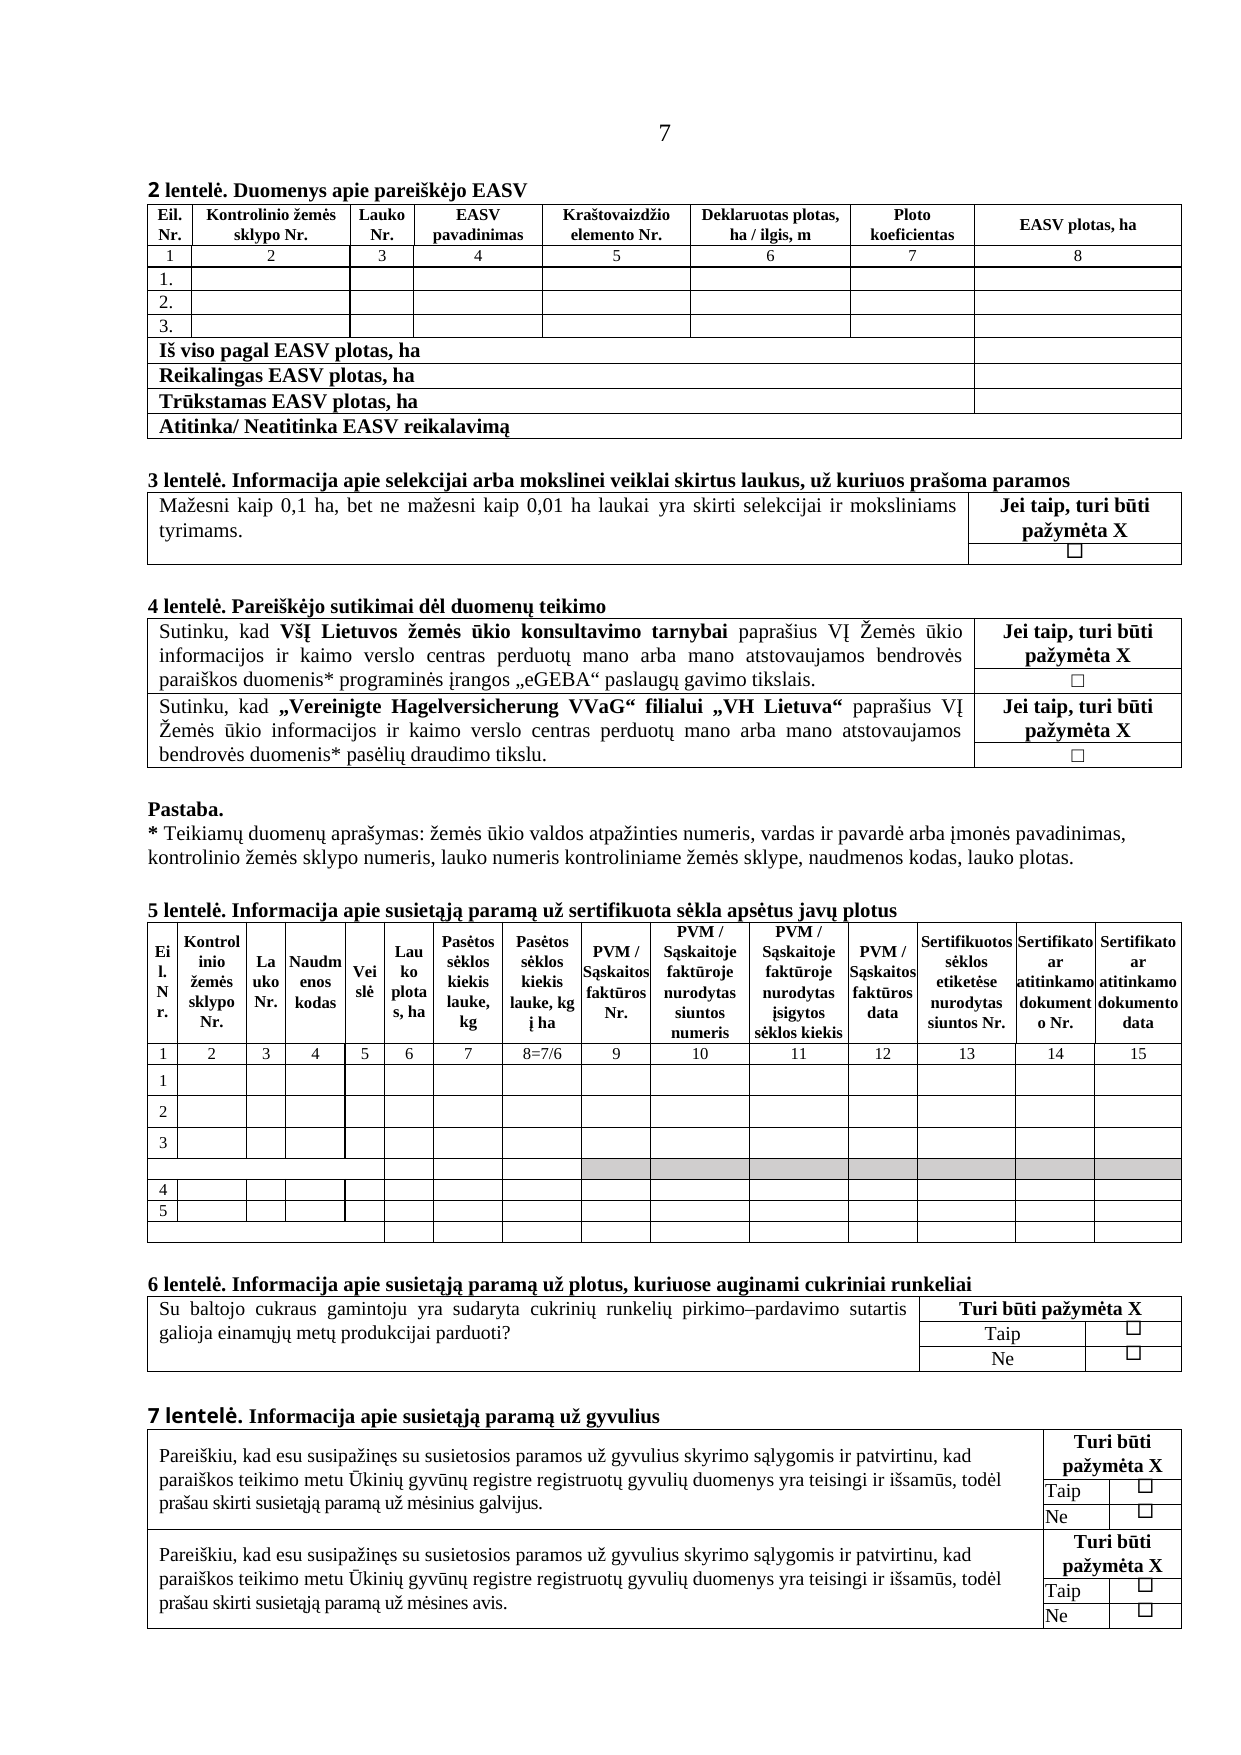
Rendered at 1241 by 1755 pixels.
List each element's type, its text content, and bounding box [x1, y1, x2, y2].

text 4 lentelė. Pareiškėjo sutikimai dėl duomenų teikimo [148, 594, 1181, 618]
table_cell [691, 268, 850, 290]
table_header Pareiškiu, kad esu susipažinęs su susietosios paramos už gyvulius skyrimo sąlygomis ir patvirtinu, kad paraiškos teikimo metu Ūkinių gyvūnų registre registruotų gyvulių duomenys yra teisingi ir išsamūs, todėl prašau skirti susietąją paramą už mėsinius galvijus. [148, 1430, 1043, 1529]
table_cell Jei taip, turi būti pažymėta X [975, 694, 1181, 742]
table_header PVM / Sąskaitoje faktūroje nurodytas įsigytos sėklos kiekis [750, 923, 848, 1043]
table_cell [1095, 1159, 1181, 1179]
table_cell [691, 291, 850, 314]
table_cell [148, 1159, 384, 1179]
table_cell 14 [1016, 1044, 1094, 1064]
table_cell Taip [1044, 1579, 1109, 1603]
table_cell [192, 268, 349, 290]
table_header Turi būti pažymėta X [920, 1297, 1181, 1321]
table_cell [503, 1128, 581, 1158]
table_cell [1095, 1180, 1181, 1200]
table_cell [543, 315, 690, 337]
table_cell [1095, 1128, 1181, 1158]
table_cell [582, 1128, 650, 1158]
table_cell 15 [1095, 1044, 1181, 1064]
table_cell 10 [651, 1044, 749, 1064]
table_cell Taip [920, 1322, 1085, 1346]
table_cell [651, 1180, 749, 1200]
table_cell [582, 1065, 650, 1095]
table_cell [503, 1159, 581, 1179]
table_header Mažesni kaip 0,1 ha, bet ne mažesni kaip 0,01 ha laukai yra skirti selekcijai ir moksliniams tyrimams. [148, 493, 968, 564]
table_cell [385, 1180, 433, 1200]
table_cell 2. [148, 291, 191, 314]
table_cell [346, 1128, 384, 1158]
table_cell [247, 1180, 285, 1200]
table_cell Pareiškiu, kad esu susipažinęs su susietosios paramos už gyvulius skyrimo sąlygomis ir patvirtinu, kad paraiškos teikimo metu Ūkinių gyvūnų registre registruotų gyvulių duomenys yra teisingi ir išsamūs, todėl prašau skirti susietąją paramą už mėsines avis. [148, 1530, 1043, 1628]
table_cell  [1086, 1347, 1181, 1371]
table_cell 5 [148, 1201, 177, 1221]
table_cell [414, 268, 542, 290]
table_cell  [1086, 1322, 1181, 1346]
table_cell [849, 1222, 917, 1242]
table_cell [851, 291, 974, 314]
table_cell [750, 1159, 848, 1179]
table_cell [543, 268, 690, 290]
table_cell Atitinka/ Neatitinka EASV reikalavimą [148, 414, 1181, 438]
table_cell [651, 1201, 749, 1221]
table_cell [750, 1201, 848, 1221]
table_cell [1095, 1222, 1181, 1242]
table_cell 12 [849, 1044, 917, 1064]
table_cell 3. [148, 315, 191, 337]
table_cell [750, 1065, 848, 1095]
table_header Sutinku, kad VšĮ Lietuvos žemės ūkio konsultavimo tarnybai paprašius VĮ Žemės ūkio informacijos ir kaimo verslo centras perduotų mano arba mano atstovaujamos bendrovės paraiškos duomenis* programinės įrangos „eGEBA“ paslaugų gavimo tikslais. [148, 619, 974, 692]
table_cell [975, 268, 1181, 290]
table_cell [247, 1096, 285, 1127]
table_cell 6 [385, 1044, 433, 1064]
table_header Sertifikato ar atitinkamo dokumento data [1096, 923, 1181, 1043]
table_header Pasėtos sėklos kiekis lauke, kg [434, 923, 502, 1043]
table_cell [247, 1201, 285, 1221]
table_cell [351, 315, 413, 337]
table_cell Turi būti pažymėta X [1044, 1530, 1181, 1578]
table_cell 2 [192, 246, 349, 266]
table_header Turi būti pažymėta X [1044, 1430, 1181, 1478]
table_cell [286, 1128, 344, 1158]
text 5 lentelė. Informacija apie susietąją paramą už sertifikuota sėkla apsėtus javų plotus [148, 897, 1181, 922]
table_cell 2 [178, 1044, 246, 1064]
table_cell [385, 1065, 433, 1095]
text Pastaba. [148, 797, 1181, 821]
table_cell 8=7/6 [503, 1044, 581, 1064]
table_cell [286, 1201, 344, 1221]
table_cell [503, 1096, 581, 1127]
table_cell [148, 1222, 384, 1242]
table_cell [691, 315, 850, 337]
table_cell 3 [351, 246, 413, 266]
table_cell □ [975, 743, 1181, 767]
table_cell 7 [851, 246, 974, 266]
table_cell [351, 291, 413, 314]
table_header Jei taip, turi būti pažymėta X [969, 493, 1181, 543]
table_cell  [1110, 1480, 1181, 1504]
table_cell [346, 1096, 384, 1127]
table_header Eil. Nr. [148, 923, 177, 1043]
table_cell [975, 291, 1181, 314]
table_cell [543, 291, 690, 314]
table_cell [346, 1180, 384, 1200]
table_cell [918, 1065, 1015, 1095]
table_cell 3 [148, 1128, 177, 1158]
table_cell Ne [1044, 1604, 1109, 1628]
table_header Sertifikuotos sėklos etiketėse nurodytas siuntos Nr. [918, 923, 1016, 1043]
table_cell 3 [247, 1044, 285, 1064]
table_cell [434, 1222, 502, 1242]
table_header EASV plotas, ha [975, 205, 1181, 245]
table_cell [918, 1159, 1015, 1179]
table_cell [1016, 1096, 1094, 1127]
text 6 lentelė. Informacija apie susietąją paramą už plotus, kuriuose auginami cukriniai runkeliai [148, 1272, 1181, 1296]
table_cell [918, 1201, 1015, 1221]
table_cell  [969, 544, 1181, 564]
table_cell Iš viso pagal EASV plotas, ha [148, 338, 974, 362]
table_header Jei taip, turi būti pažymėta X [975, 619, 1181, 667]
table_header Veislė [346, 923, 384, 1043]
table_cell [849, 1096, 917, 1127]
table_cell [286, 1096, 344, 1127]
table_cell [346, 1201, 384, 1221]
table_cell [582, 1159, 650, 1179]
table_header Su baltojo cukraus gamintoju yra sudaryta cukrinių runkelių pirkimo–pardavimo sutartis galioja einamųjų metų produkcijai parduoti? [148, 1297, 919, 1371]
table_cell [750, 1096, 848, 1127]
table_cell [247, 1065, 285, 1095]
table_cell 4 [286, 1044, 344, 1064]
table_cell Ne [1044, 1505, 1109, 1529]
table_cell [582, 1201, 650, 1221]
table_header Lauko Nr. [247, 923, 285, 1043]
table_cell 9 [582, 1044, 650, 1064]
table_cell [1016, 1180, 1094, 1200]
text 7 lentelė. Informacija apie susietąją paramą už gyvulius [148, 1401, 1181, 1429]
table_cell [1095, 1065, 1181, 1095]
table_header Lauko Nr. [351, 205, 414, 245]
table_cell 2 [148, 1096, 177, 1127]
table_cell [851, 315, 974, 337]
table_cell [1016, 1159, 1094, 1179]
table_header Kraštovaizdžio elemento Nr. [543, 205, 690, 245]
text 3 lentelė. Informacija apie selekcijai arba mokslinei veiklai skirtus laukus, už kuriuos prašoma paramos [148, 467, 1181, 492]
table_cell Taip [1044, 1480, 1109, 1504]
table_header PVM / Sąskaitos faktūros data [849, 923, 917, 1043]
table_cell [192, 291, 349, 314]
table_cell [1016, 1222, 1094, 1242]
text 2 lentelė. Duomenys apie pareiškėjo EASV [148, 176, 1181, 204]
table_cell [1095, 1096, 1181, 1127]
table_cell [1016, 1201, 1094, 1221]
table_cell □ [975, 669, 1181, 692]
table_cell [414, 291, 542, 314]
table_cell [750, 1222, 848, 1242]
table_cell 5 [543, 246, 690, 266]
table_cell [651, 1159, 749, 1179]
table_cell Ne [920, 1347, 1085, 1371]
table_cell [750, 1180, 848, 1200]
table_cell [1016, 1065, 1094, 1095]
table_cell [503, 1065, 581, 1095]
table_cell [178, 1128, 246, 1158]
table_cell [918, 1096, 1015, 1127]
table_cell 4 [148, 1180, 177, 1200]
table_cell [975, 389, 1181, 413]
table_header Lauko plotas, ha [385, 923, 433, 1043]
table_cell [178, 1096, 246, 1127]
table_cell [385, 1201, 433, 1221]
table_cell 1 [148, 1044, 177, 1064]
table_cell [192, 315, 349, 337]
table_cell  [1110, 1604, 1181, 1628]
table_cell [849, 1128, 917, 1158]
table_cell 1 [148, 246, 191, 266]
table_cell [286, 1065, 344, 1095]
table_cell [434, 1096, 502, 1127]
table_cell [351, 268, 413, 290]
table_cell 11 [750, 1044, 848, 1064]
table_cell [849, 1159, 917, 1179]
table_cell [286, 1180, 344, 1200]
table_cell  [1110, 1579, 1181, 1603]
table_header Eil. Nr. [148, 205, 192, 245]
table_cell [346, 1065, 384, 1095]
table_cell [1016, 1128, 1094, 1158]
table_header Sertifikato ar atitinkamo dokumento Nr. [1017, 923, 1095, 1043]
table_cell [503, 1222, 581, 1242]
table_cell [918, 1128, 1015, 1158]
table_cell [918, 1180, 1015, 1200]
table_cell [651, 1096, 749, 1127]
table_cell 8 [975, 246, 1181, 266]
table_cell [750, 1128, 848, 1158]
table_cell 1 [148, 1065, 177, 1095]
text * Teikiamų duomenų aprašymas: žemės ūkio valdos atpažinties numeris, vardas ir pavardė arba įmonės pavadinimas, kontrolinio žemės sklypo numeris, lauko numeris kontroliniame žemės sklype, naudmenos kodas, lauko plotas. [148, 821, 1181, 869]
table_header Kontrolinio žemės sklypo Nr. [178, 923, 246, 1043]
table_cell Sutinku, kad „Vereinigte Hagelversicherung VVaG“ filialui „VH Lietuva“ paprašius VĮ Žemės ūkio informacijos ir kaimo verslo centras perduotų mano arba mano atstovaujamos bendrovės duomenis* pasėlių draudimo tikslu. [148, 694, 974, 767]
table_cell 4 [414, 246, 542, 266]
table_cell [434, 1128, 502, 1158]
table_cell [918, 1222, 1015, 1242]
table_cell [849, 1201, 917, 1221]
table_cell [385, 1096, 433, 1127]
table_cell [651, 1128, 749, 1158]
table_header Pasėtos sėklos kiekis lauke, kg į ha [503, 923, 581, 1043]
table_cell [178, 1065, 246, 1095]
table_cell [385, 1128, 433, 1158]
table_cell 6 [691, 246, 850, 266]
table_cell [434, 1065, 502, 1095]
table_cell [1095, 1201, 1181, 1221]
table_cell [651, 1222, 749, 1242]
table_cell [434, 1180, 502, 1200]
table_cell [434, 1201, 502, 1221]
table_cell [975, 364, 1181, 387]
table_cell 1. [148, 268, 191, 290]
table_cell [178, 1201, 246, 1221]
table_cell [582, 1222, 650, 1242]
table_cell [178, 1180, 246, 1200]
table_cell Trūkstamas EASV plotas, ha [148, 389, 974, 413]
table_cell [849, 1065, 917, 1095]
table_cell [385, 1159, 433, 1179]
table_cell 13 [918, 1044, 1015, 1064]
table_cell [247, 1128, 285, 1158]
table_cell [582, 1180, 650, 1200]
table_cell [434, 1159, 502, 1179]
table_cell 7 [434, 1044, 502, 1064]
table_cell [414, 315, 542, 337]
table_cell [849, 1180, 917, 1200]
table_cell [651, 1065, 749, 1095]
table_cell [582, 1096, 650, 1127]
table_header PVM / Sąskaitos faktūros Nr. [582, 923, 650, 1043]
table_header Kontrolinio žemės sklypo Nr. [193, 205, 350, 245]
table_cell [851, 268, 974, 290]
table_header Naudmenos kodas [286, 923, 345, 1043]
table_cell Reikalingas EASV plotas, ha [148, 364, 974, 387]
table_header Ploto koeficientas [851, 205, 974, 245]
table_cell [503, 1201, 581, 1221]
table_header PVM / Sąskaitoje faktūroje nurodytas siuntos numeris [651, 923, 749, 1043]
table_cell [385, 1222, 433, 1242]
table_header Deklaruotas plotas, ha / ilgis, m [691, 205, 850, 245]
table_cell  [1110, 1505, 1181, 1529]
table_cell 5 [346, 1044, 384, 1064]
table_cell [975, 315, 1181, 337]
table_cell [503, 1180, 581, 1200]
table_header EASV pavadinimas [415, 205, 542, 245]
table_cell [975, 338, 1181, 362]
